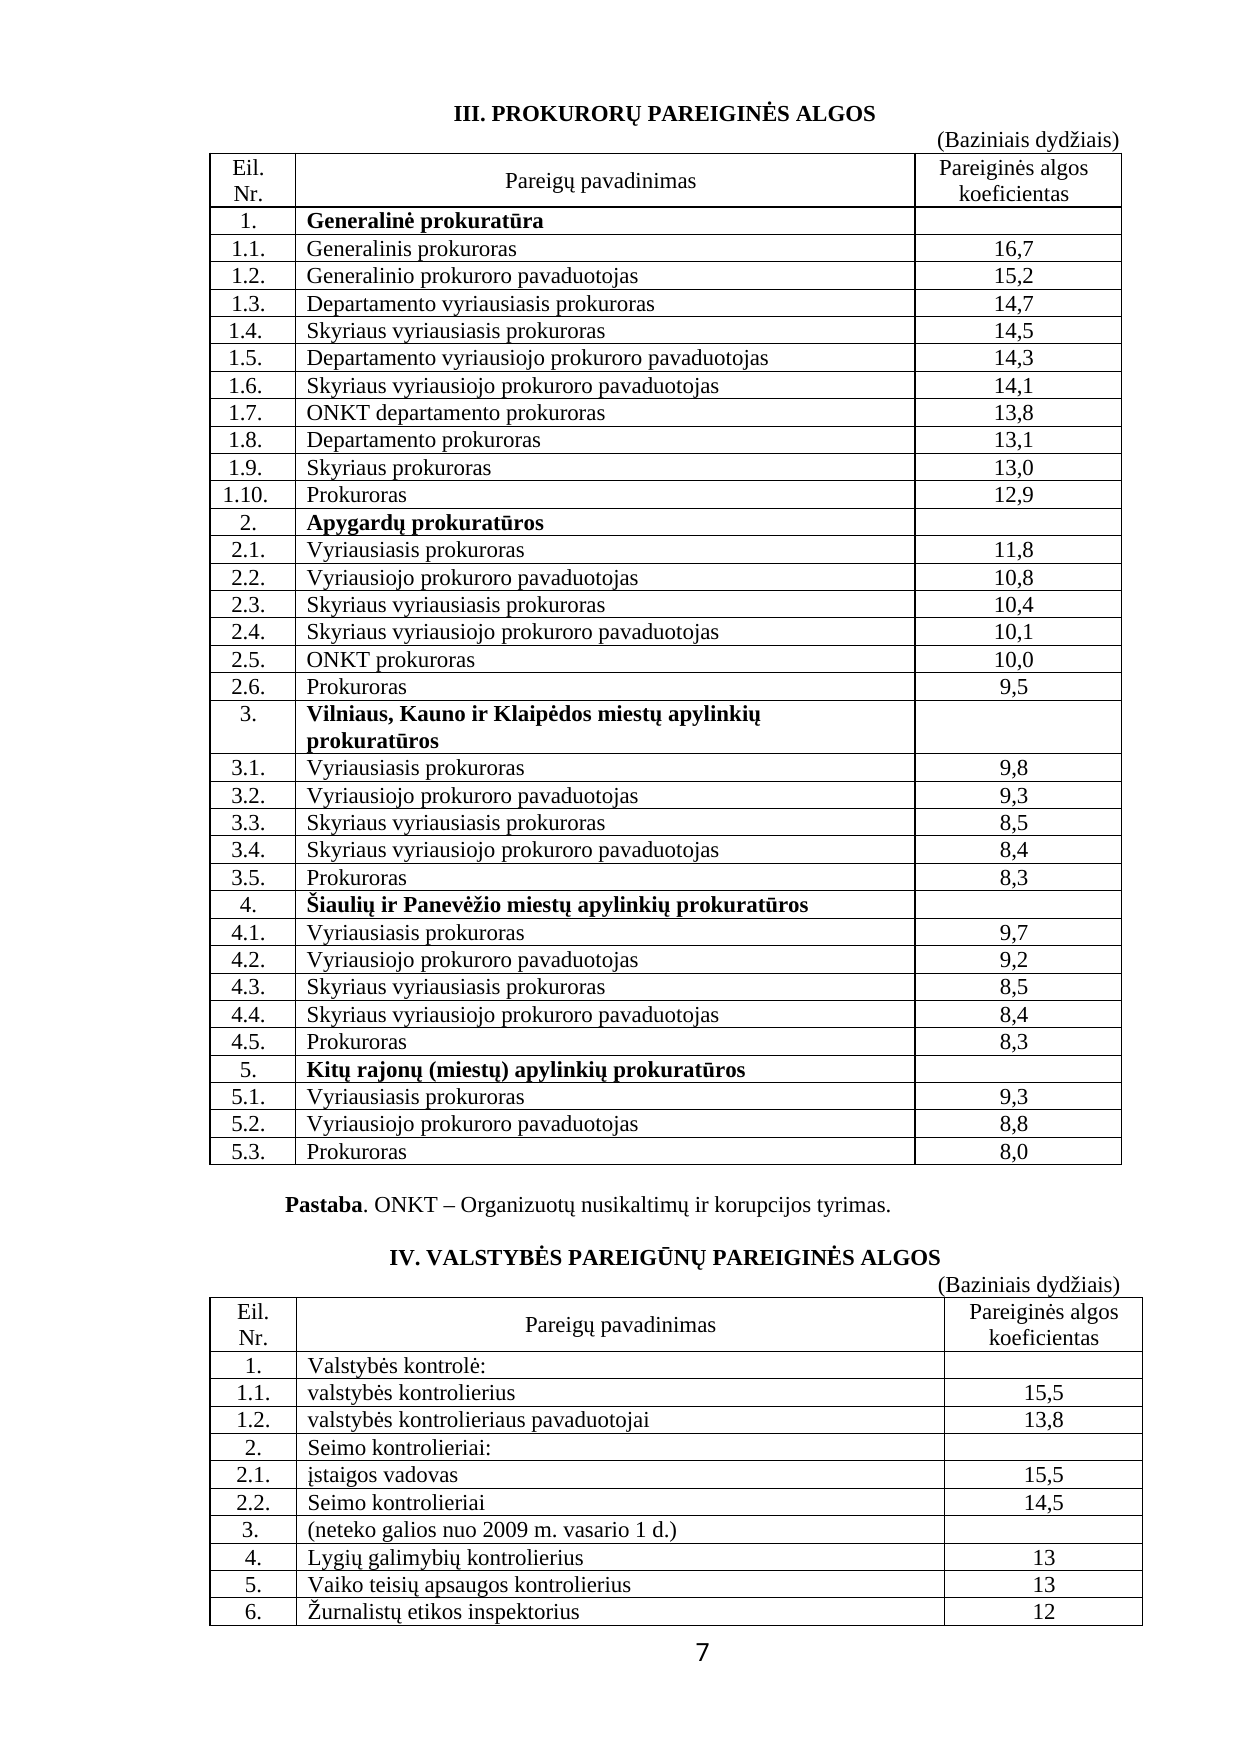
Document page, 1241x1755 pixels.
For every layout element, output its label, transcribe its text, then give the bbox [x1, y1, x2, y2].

table_cell įstaigos vadovas [297, 1461, 944, 1488]
table_cell 8,4 [916, 836, 1121, 863]
table_cell 8,8 [916, 1110, 1121, 1137]
table_cell 13,8 [945, 1407, 1142, 1433]
table_cell 8,3 [916, 864, 1121, 890]
table_cell 3. [211, 701, 295, 753]
table_header Pareiginės algos koeficientas [916, 154, 1121, 206]
table_cell 1.5. [211, 344, 295, 371]
subtitle IV. VALSTYBĖS PAREIGŪNŲ PAREIGINĖS ALGOS [210, 1244, 1120, 1271]
table_cell Skyriaus vyriausiojo prokuroro pavaduotojas [296, 1001, 914, 1027]
table_cell 9,5 [916, 673, 1121, 699]
table_cell 12 [945, 1598, 1142, 1625]
table_cell 8,0 [916, 1138, 1121, 1164]
table_cell Vilniaus, Kauno ir Klaipėdos miestų apylinkių prokuratūros [296, 701, 914, 753]
table_cell 4.4. [211, 1001, 295, 1027]
table_cell 3.5. [211, 864, 295, 890]
table_cell Vyriausiasis prokuroras [296, 1083, 914, 1109]
table_cell 1.6. [211, 372, 295, 398]
table_cell 2.1. [211, 536, 295, 562]
table_cell Vyriausiasis prokuroras [296, 536, 914, 562]
table_cell Skyriaus vyriausiasis prokuroras [296, 317, 914, 343]
table_cell ONKT prokuroras [296, 646, 914, 672]
table_cell 9,3 [916, 782, 1121, 808]
table_cell 1.7. [211, 399, 295, 426]
table_cell 10,0 [916, 646, 1121, 672]
table_cell 13 [945, 1571, 1142, 1597]
table_cell 13,0 [916, 454, 1121, 480]
table_cell [945, 1434, 1142, 1460]
table_cell [945, 1516, 1142, 1542]
table_cell 14,7 [916, 290, 1121, 316]
table_cell Seimo kontrolieriai [297, 1489, 944, 1515]
table_cell ONKT departamento prokuroras [296, 399, 914, 426]
table_cell Žurnalistų etikos inspektorius [297, 1598, 944, 1625]
table_cell 2.2. [211, 564, 295, 590]
table_cell 8,4 [916, 1001, 1121, 1027]
table_cell 14,3 [916, 344, 1121, 371]
table_cell Vyriausiojo prokuroro pavaduotojas [296, 946, 914, 972]
table_cell 14,1 [916, 372, 1121, 398]
table_cell Prokuroras [296, 864, 914, 890]
table_cell 4. [211, 891, 295, 918]
table_cell 1.8. [211, 427, 295, 453]
table_cell 5.1. [211, 1083, 295, 1109]
table_cell Generalinis prokuroras [296, 235, 914, 261]
table_cell Vyriausiojo prokuroro pavaduotojas [296, 1110, 914, 1137]
table_cell Departamento vyriausiojo prokuroro pavaduotojas [296, 344, 914, 371]
table_cell Vyriausiasis prokuroras [296, 919, 914, 945]
table_cell Skyriaus vyriausiojo prokuroro pavaduotojas [296, 372, 914, 398]
table_header Pareigų pavadinimas [297, 1298, 944, 1351]
table_cell Vyriausiasis prokuroras [296, 754, 914, 781]
table_cell 1. [211, 208, 295, 234]
table_cell Departamento vyriausiasis prokuroras [296, 290, 914, 316]
table_cell 13 [945, 1544, 1142, 1570]
table_cell 8,5 [916, 809, 1121, 835]
table_cell 3.2. [211, 782, 295, 808]
table_cell 2.4. [211, 618, 295, 645]
table_cell 5. [211, 1571, 296, 1597]
table_cell Generalinė prokuratūra [296, 208, 914, 234]
table_cell Seimo kontrolieriai: [297, 1434, 944, 1460]
text (Baziniais dydžiais) [210, 1271, 1120, 1297]
table_cell [945, 1352, 1142, 1378]
table_cell Prokuroras [296, 1138, 914, 1164]
table_cell 15,5 [945, 1379, 1142, 1406]
table_cell Šiaulių ir Panevėžio miestų apylinkių prokuratūros [296, 891, 914, 918]
table_header Eil. Nr. [211, 154, 295, 206]
table_cell 1.4. [211, 317, 295, 343]
text (Baziniais dydžiais) [210, 126, 1119, 153]
table_cell 1.1. [211, 1379, 296, 1406]
table_cell 3. [211, 1516, 296, 1542]
table_cell (neteko galios nuo 2009 m. vasario 1 d.) [297, 1516, 944, 1542]
subtitle III. Prokurorų pareiginės algos [210, 100, 1119, 126]
table_cell 2.3. [211, 591, 295, 617]
table_cell 2. [211, 1434, 296, 1460]
table_cell 6. [211, 1598, 296, 1625]
table_cell Skyriaus vyriausiasis prokuroras [296, 809, 914, 835]
table_cell 4.2. [211, 946, 295, 972]
table_cell Skyriaus vyriausiasis prokuroras [296, 591, 914, 617]
table_cell Valstybės kontrolė: [297, 1352, 944, 1378]
table_cell Apygardų prokuratūros [296, 509, 914, 535]
table_cell 1.1. [211, 235, 295, 261]
table_cell 9,2 [916, 946, 1121, 972]
table_cell Prokuroras [296, 481, 914, 508]
table_cell 1.2. [211, 262, 295, 288]
table_header Pareigų pavadinimas [296, 154, 914, 206]
table_cell valstybės kontrolierius [297, 1379, 944, 1406]
table_cell [916, 1056, 1121, 1082]
table_cell 1.2. [211, 1407, 296, 1433]
table_cell 8,5 [916, 974, 1121, 1000]
table_cell Skyriaus vyriausiasis prokuroras [296, 974, 914, 1000]
table_cell 2.6. [211, 673, 295, 699]
table_cell Lygių galimybių kontrolierius [297, 1544, 944, 1570]
table_cell Vaiko teisių apsaugos kontrolierius [297, 1571, 944, 1597]
table_cell [916, 891, 1121, 918]
text Pastaba. ONKT – Organizuotų nusikaltimų ir korupcijos tyrimas. [210, 1192, 1112, 1218]
table_cell Vyriausiojo prokuroro pavaduotojas [296, 564, 914, 590]
table_cell 5. [211, 1056, 295, 1082]
table_cell 1.3. [211, 290, 295, 316]
table_cell 5.2. [211, 1110, 295, 1137]
table_cell 15,5 [945, 1461, 1142, 1488]
table_cell 13,1 [916, 427, 1121, 453]
table_cell 2.2. [211, 1489, 296, 1515]
table_cell valstybės kontrolieriaus pavaduotojai [297, 1407, 944, 1433]
table_cell 16,7 [916, 235, 1121, 261]
table_cell 9,8 [916, 754, 1121, 781]
table_cell 1. [211, 1352, 296, 1378]
table_cell Prokuroras [296, 1028, 914, 1054]
table_cell 4. [211, 1544, 296, 1570]
table_cell 2. [211, 509, 295, 535]
table_cell 9,7 [916, 919, 1121, 945]
table_cell Skyriaus vyriausiojo prokuroro pavaduotojas [296, 836, 914, 863]
table_cell [916, 509, 1121, 535]
table_cell [916, 701, 1121, 753]
table_cell 2.5. [211, 646, 295, 672]
table_cell Kitų rajonų (miestų) apylinkių prokuratūros [296, 1056, 914, 1082]
table_cell 4.3. [211, 974, 295, 1000]
table_cell 2.1. [211, 1461, 296, 1488]
table_cell Prokuroras [296, 673, 914, 699]
table_cell 4.1. [211, 919, 295, 945]
table_cell 12,9 [916, 481, 1121, 508]
table_cell 1.10. [211, 481, 295, 508]
table_cell 5.3. [211, 1138, 295, 1164]
table_cell 14,5 [916, 317, 1121, 343]
table_cell 10,4 [916, 591, 1121, 617]
table_cell [916, 208, 1121, 234]
table_cell 11,8 [916, 536, 1121, 562]
table_cell Generalinio prokuroro pavaduotojas [296, 262, 914, 288]
table_cell Vyriausiojo prokuroro pavaduotojas [296, 782, 914, 808]
table_cell 9,3 [916, 1083, 1121, 1109]
table_cell 8,3 [916, 1028, 1121, 1054]
table_cell 1.9. [211, 454, 295, 480]
table_cell 10,1 [916, 618, 1121, 645]
table_header Eil. Nr. [211, 1298, 296, 1351]
table_cell 3.1. [211, 754, 295, 781]
table_cell 3.3. [211, 809, 295, 835]
table_cell 15,2 [916, 262, 1121, 288]
table_cell Departamento prokuroras [296, 427, 914, 453]
table_cell Skyriaus prokuroras [296, 454, 914, 480]
table_header Pareiginės algos koeficientas [945, 1298, 1142, 1351]
table_cell 14,5 [945, 1489, 1142, 1515]
table_cell 3.4. [211, 836, 295, 863]
table_cell Skyriaus vyriausiojo prokuroro pavaduotojas [296, 618, 914, 645]
table_cell 4.5. [211, 1028, 295, 1054]
table_cell 13,8 [916, 399, 1121, 426]
table_cell 10,8 [916, 564, 1121, 590]
